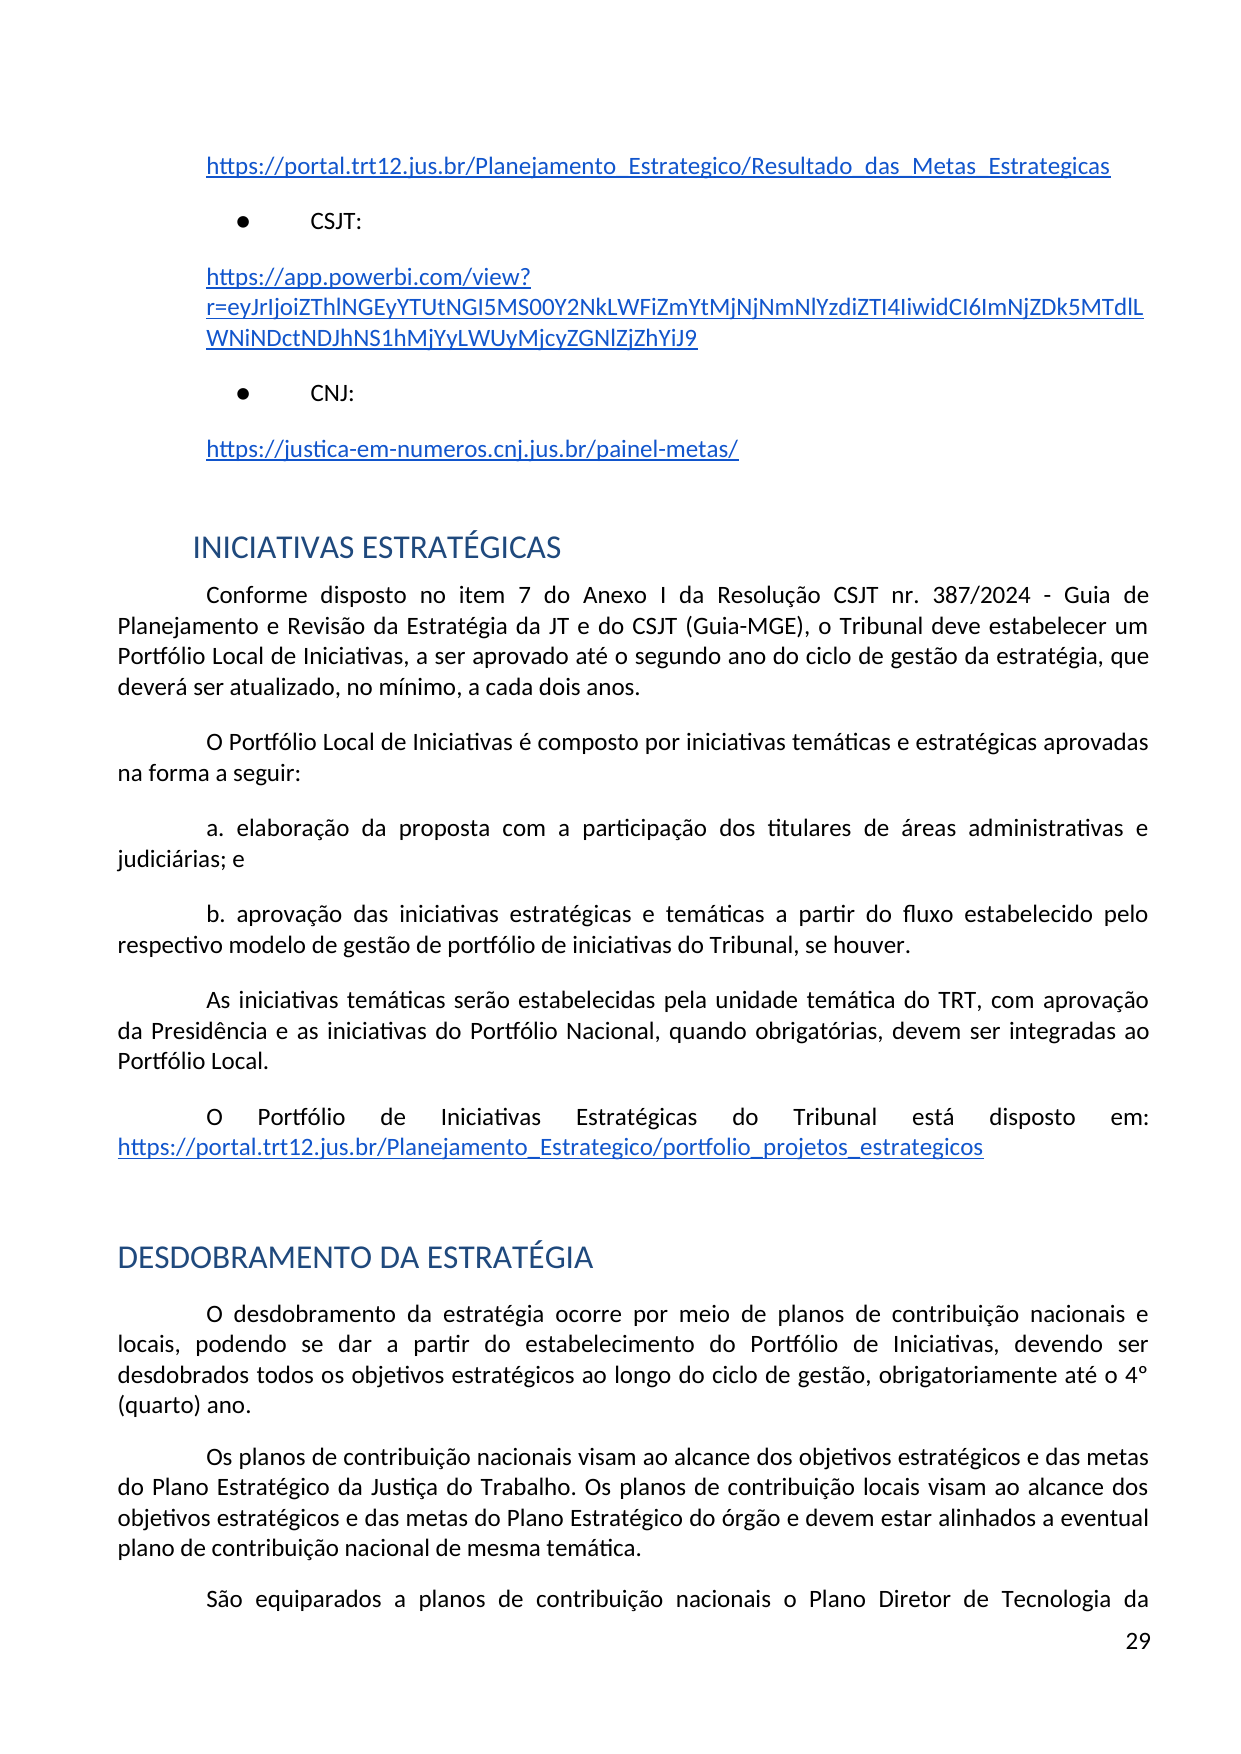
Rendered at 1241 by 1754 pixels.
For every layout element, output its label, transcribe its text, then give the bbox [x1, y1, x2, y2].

list CSJT: [235, 206, 1151, 236]
text O Portfólio de Iniciativas Estratégicas do Tribunal está disposto em: https://portal.trt12.jus.br/Planejamento_Estrategico/portfolio_projetos_estrategicos [117, 1101, 1151, 1162]
text O desdobramento da estratégia ocorre por meio de planos de contribuição nacionais e locais, podendo se dar a partir do estabelecimento do Portfólio de Iniciativas, devendo ser desdobrados todos os objetivos estratégicos ao longo do ciclo de gestão, obrigatoriamente até o 4º (quarto) ano. [117, 1298, 1151, 1420]
text b. aprovação das iniciativas estratégicas e temáticas a partir do fluxo estabelecido pelo respectivo modelo de gestão de portfólio de iniciativas do Tribunal, se houver. [117, 898, 1151, 959]
text https://justica-em-numeros.cnj.jus.br/painel-metas/ [206, 433, 1151, 464]
list CNJ: [235, 378, 1151, 408]
text O Portfólio Local de Iniciativas é composto por iniciativas temáticas e estratégicas aprovadas na forma a seguir: [117, 726, 1151, 787]
text Os planos de contribuição nacionais visam ao alcance dos objetivos estratégicos e das metas do Plano Estratégico da Justiça do Trabalho. Os planos de contribuição locais visam ao alcance dos objetivos estratégicos e das metas do Plano Estratégico do órgão e devem estar alinhados a eventual plano de contribuição nacional de mesma temática. [117, 1441, 1151, 1563]
text https://portal.trt12.jus.br/Planejamento_Estrategico/Resultado_das_Metas_Estrategicas [206, 150, 1151, 181]
text DESDOBRAMENTO DA ESTRATÉGIA [117, 1236, 1151, 1277]
text a. elaboração da proposta com a participação dos titulares de áreas administrativas e judiciárias; e [117, 812, 1151, 873]
text Conforme disposto no item 7 do Anexo I da Resolução CSJT nr. 387/2024 - Guia de Planejamento e Revisão da Estratégia da JT e do CSJT (Guia-MGE), o Tribunal deve estabelecer um Portfólio Local de Iniciativas, a ser aprovado até o segundo ano do ciclo de gestão da estratégia, que deverá ser atualizado, no mínimo, a cada dois anos. [117, 579, 1151, 701]
list INICIATIVAS ESTRATÉGICAS [117, 526, 1151, 567]
text São equiparados a planos de contribuição nacionais o Plano Diretor de Tecnologia da [117, 1583, 1151, 1614]
text https://app.powerbi.com/view?r=eyJrIjoiZThlNGEyYTUtNGI5MS00Y2NkLWFiZmYtMjNjNmNlYzdiZTI4IiwidCI6ImNjZDk5MTdlLWNiNDctNDJhNS1hMjYyLWUyMjcyZGNlZjZhYiJ9 [206, 261, 1151, 353]
text As iniciativas temáticas serão estabelecidas pela unidade temática do TRT, com aprovação da Presidência e as iniciativas do Portfólio Nacional, quando obrigatórias, devem ser integradas ao Portfólio Local. [117, 984, 1151, 1076]
